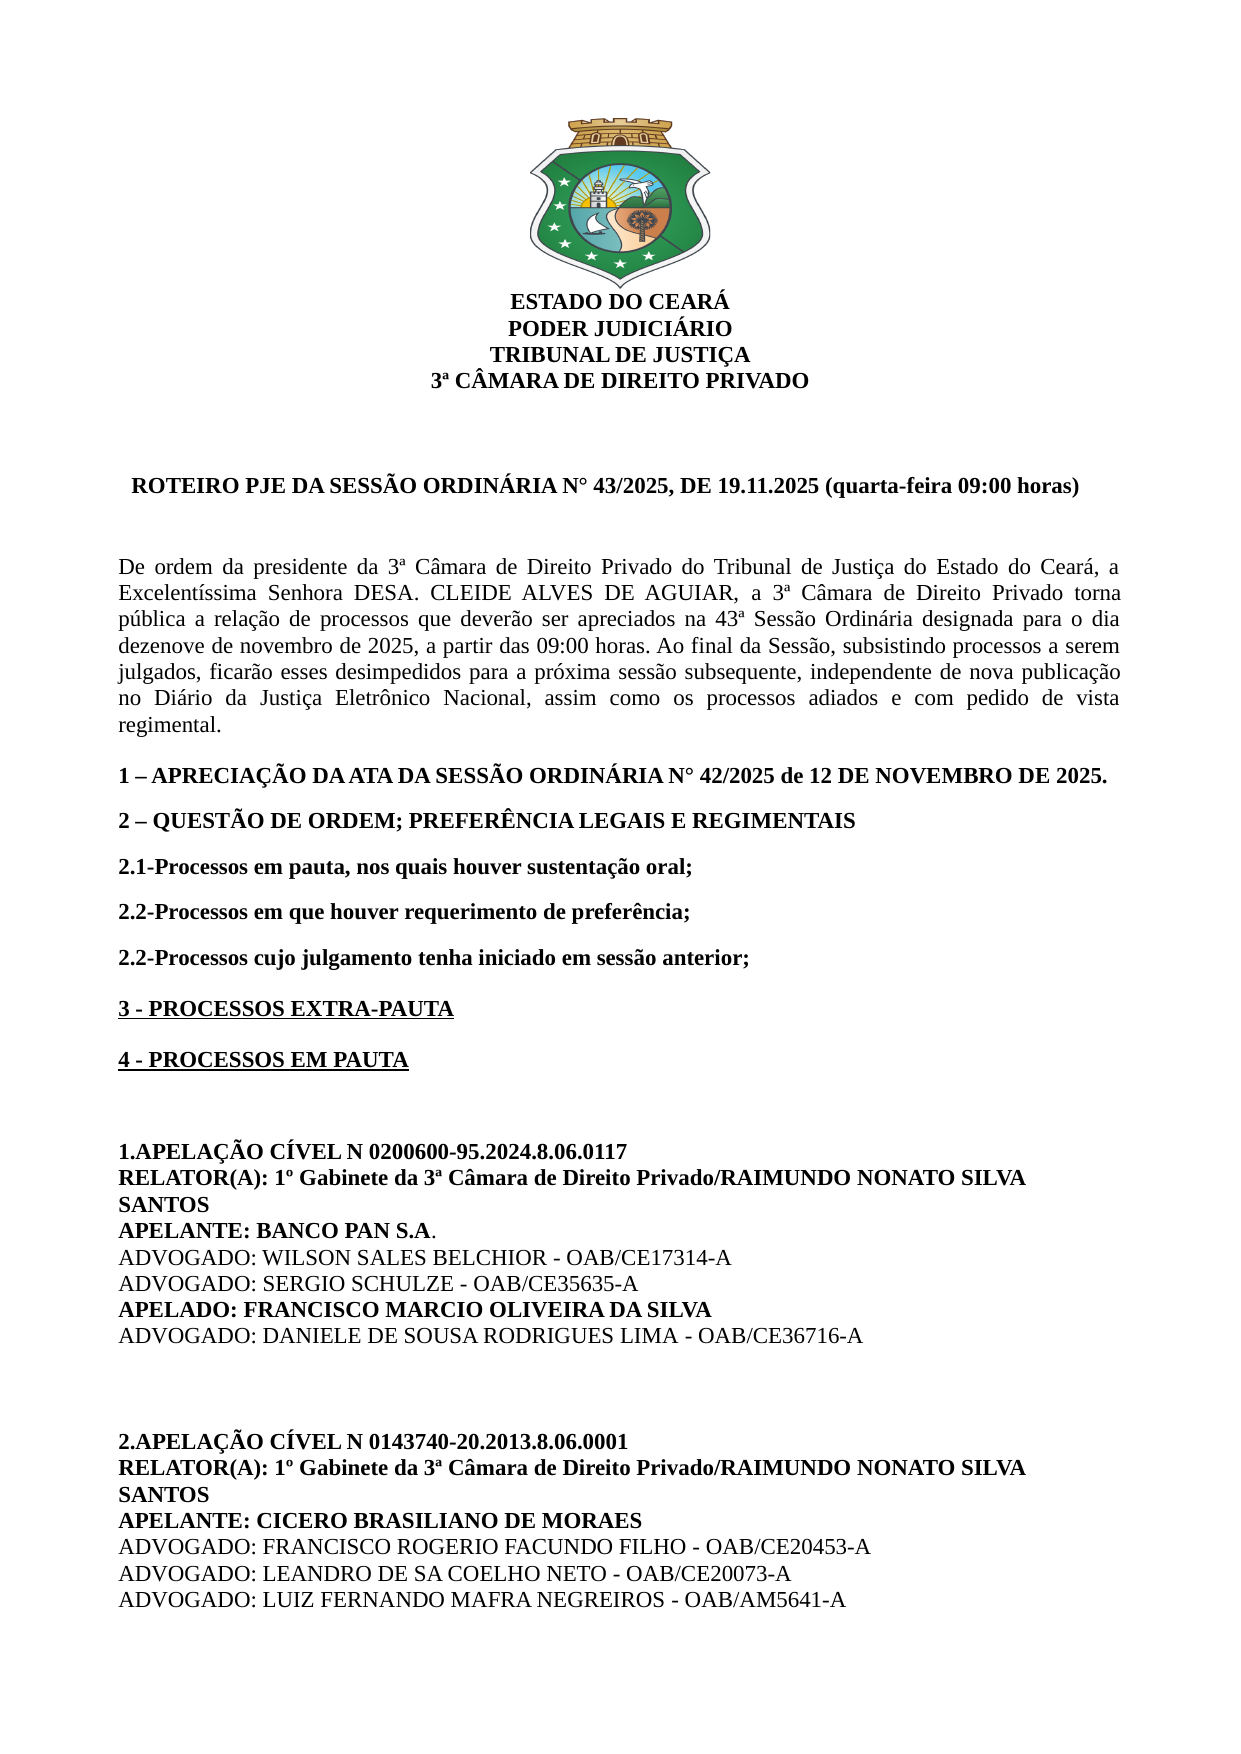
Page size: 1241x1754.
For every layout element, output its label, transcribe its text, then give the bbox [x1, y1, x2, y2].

picture [530, 118, 711, 289]
text 3ª CÂMARA DE DIREITO PRIVADO [118, 367, 1122, 394]
text 3 - PROCESSOS EXTRA-PAUTA [118, 995, 1122, 1022]
text ROTEIRO PJE DA SESSÃO ORDINÁRIA N° 43/2025, DE 19.11.2025 (quarta-feira 09:00 horas) [89, 473, 1122, 528]
text 2 – QUESTÃO DE ORDEM; PREFERÊNCIA LEGAIS E REGIMENTAIS [118, 808, 1122, 834]
text 2.2-Processos cujo julgamento tenha iniciado em sessão anterior; [118, 944, 1122, 970]
text PODER JUDICIÁRIO [118, 315, 1122, 341]
text 2.2-Processos em que houver requerimento de preferência; [118, 898, 1122, 925]
text 4 - PROCESSOS EM PAUTA [118, 1047, 1122, 1073]
text 1.APELAÇÃO CÍVEL N 0200600-95.2024.8.06.0117 RELATOR(A): 1º Gabinete da 3ª Câmara de Direito Privado/RAIMUNDO NONATO SILVA SANTOS APELANTE: BANCO PAN S.A. ADVOGADO: WILSON SALES BELCHIOR - OAB/CE17314-A ADVOGADO: SERGIO SCHULZE - OAB/CE35635-A APELADO: FRANCISCO MARCIO OLIVEIRA DA SILVA ADVOGADO: DANIELE DE SOUSA RODRIGUES LIMA - OAB/CE36716-A 2.APELAÇÃO CÍVEL N 0143740-20.2013.8.06.0001 RELATOR(A): 1º Gabinete da 3ª Câmara de Direito Privado/RAIMUNDO NONATO SILVA SANTOS APELANTE: CICERO BRASILIANO DE MORAES ADVOGADO: FRANCISCO ROGERIO FACUNDO FILHO - OAB/CE20453-A ADVOGADO: LEANDRO DE SA COELHO NETO - OAB/CE20073-A ADVOGADO: LUIZ FERNANDO MAFRA NEGREIROS - OAB/AM5641-A [118, 1138, 1122, 1612]
text De ordem da presidente da 3ª Câmara de Direito Privado do Tribunal de Justiça do Estado do Ceará, a Excelentíssima Senhora DESA. CLEIDE ALVES DE AGUIAR, a 3ª Câmara de Direito Privado torna pública a relação de processos que deverão ser apreciados na 43ª Sessão Ordinária designada para o dia dezenove de novembro de 2025, a partir das 09:00 horas. Ao final da Sessão, subsistindo processos a serem julgados, ficarão esses desimpedidos para a próxima sessão subsequente, independente de nova publicação no Diário da Justiça Eletrônico Nacional, assim como os processos adiados e com pedido de vista regimental. [118, 553, 1122, 737]
text 2.1-Processos em pauta, nos quais houver sustentação oral; [118, 853, 1122, 879]
text TRIBUNAL DE JUSTIÇA [118, 341, 1122, 367]
text 1 – APRECIAÇÃO DA ATA DA SESSÃO ORDINÁRIA N° 42/2025 de 12 DE NOVEMBRO DE 2025. [118, 762, 1122, 788]
text ESTADO DO CEARÁ [118, 288, 1122, 315]
